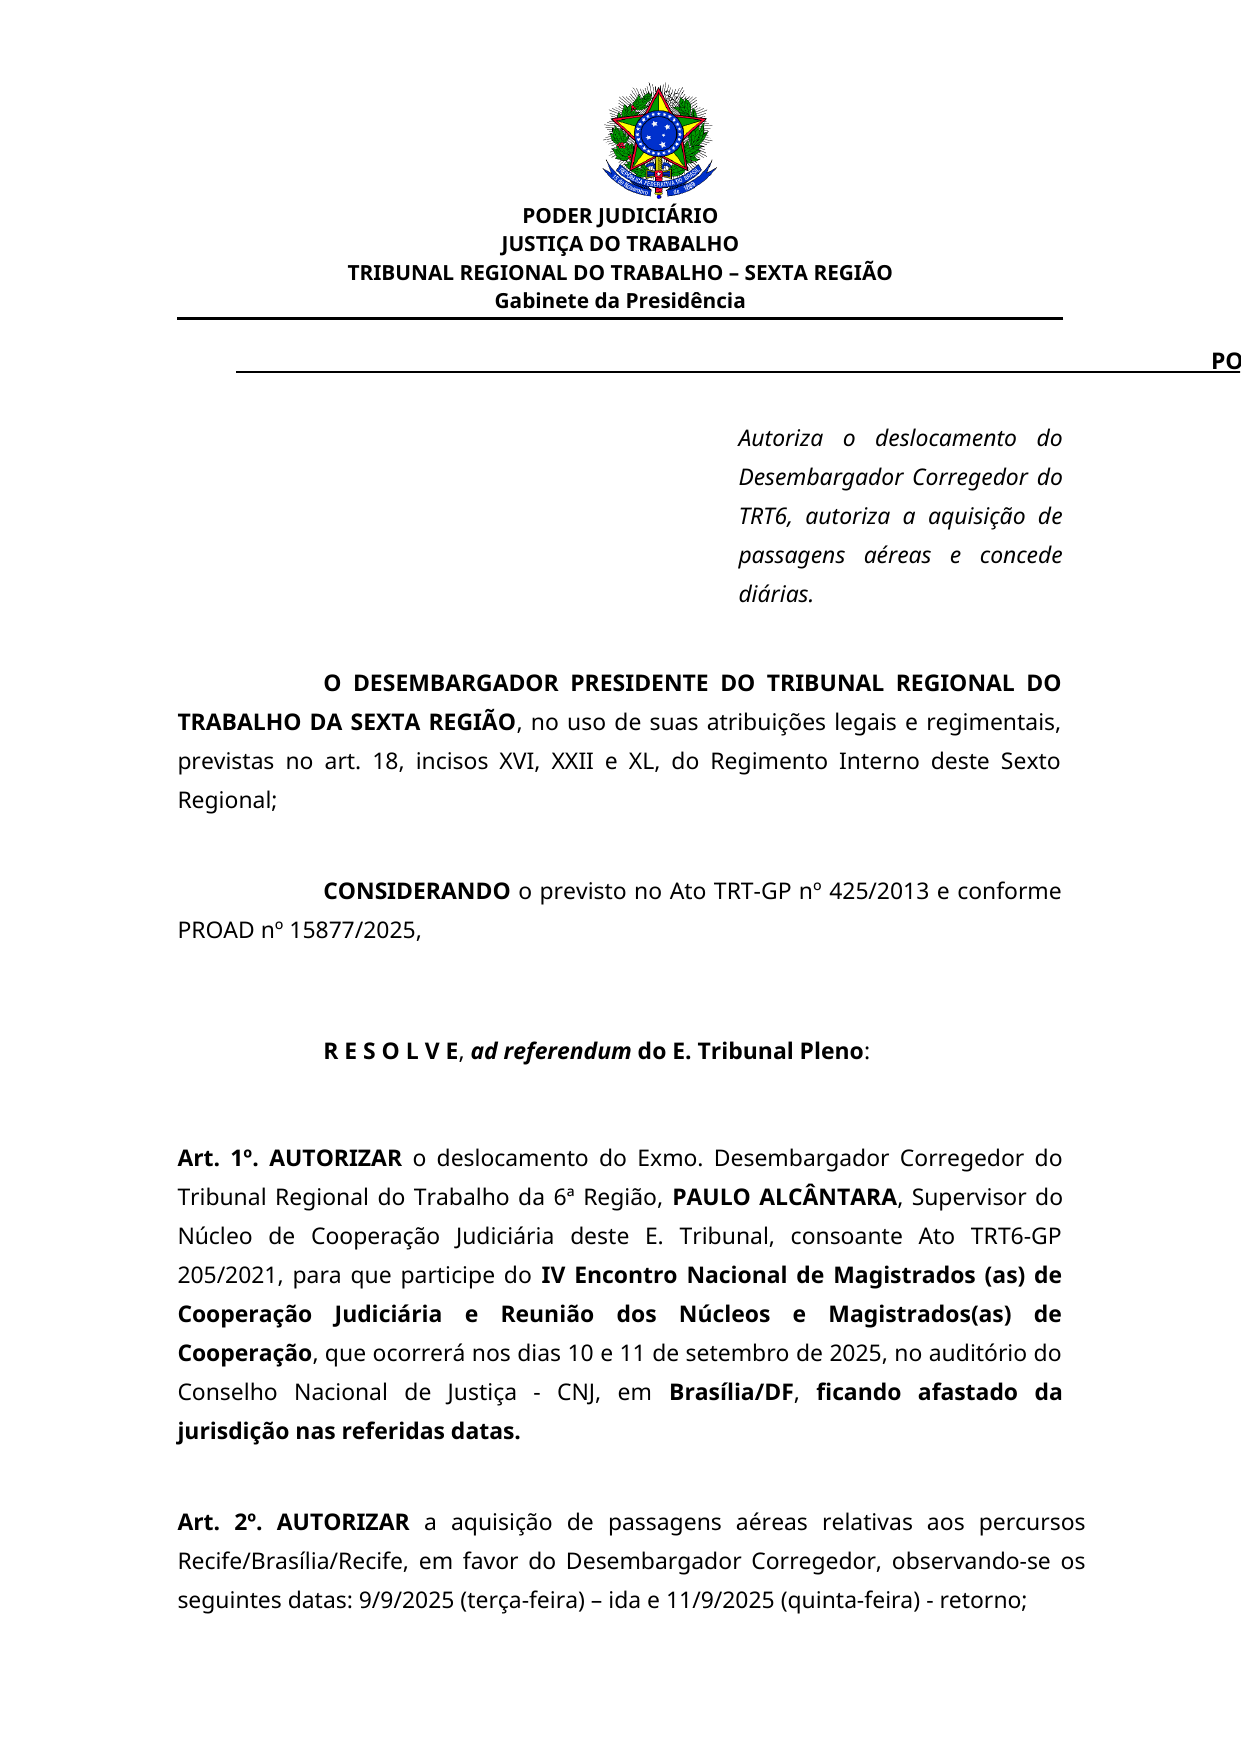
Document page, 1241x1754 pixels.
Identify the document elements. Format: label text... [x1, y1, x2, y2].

list PORTARIA TRT6–GP nº 443/2025 [236, 345, 1063, 371]
text Autoriza o deslocamento do Desembargador Corregedor do TRT6, autoriza a aquisição de passagens aéreas e concede diárias. [738, 422, 1063, 609]
text Art. 1º. AUTORIZAR o deslocamento do Exmo. Desembargador Corregedor do Tribunal Regional do Trabalho da 6ª Região, PAULO ALCÂNTARA, Supervisor do Núcleo de Cooperação Judiciária deste E. Tribunal, consoante Ato TRT6-GP 205/2021, para que participe do IV Encontro Nacional de Magistrados (as) de Cooperação Judiciária e Reunião dos Núcleos e Magistrados(as) de Cooperação, que ocorrerá nos dias 10 e 11 de setembro de 2025, no auditório do Conselho Nacional de Justiça - CNJ, em Brasília/DF, ficando afastado da jurisdição nas referidas datas. [177, 1142, 1063, 1447]
text JUSTIÇA DO TRABALHO [177, 229, 1063, 258]
text CONSIDERANDO o previsto no Ato TRT-GP nº 425/2013 e conforme PROAD nº 15877/2025, [177, 875, 1062, 946]
text O DESEMBARGADOR PRESIDENTE DO TRIBUNAL REGIONAL DO TRABALHO DA SEXTA REGIÃO, no uso de suas atribuições legais e regimentais, previstas no art. 18, incisos XVI, XXII e XL, do Regimento Interno deste Sexto Regional; [177, 667, 1062, 815]
text Art. 2º. AUTORIZAR a aquisição de passagens aéreas relativas aos percursos Recife/Brasília/Recife, em favor do Desembargador Corregedor, observando-se os seguintes datas: 9/9/2025 (terça-feira) – ida e 11/9/2025 (quinta-feira) - retorno; [177, 1506, 1087, 1615]
picture [596, 80, 720, 201]
text PODER JUDICIÁRIO [177, 201, 1063, 229]
text TRIBUNAL REGIONAL DO TRABALHO – SEXTA REGIÃO [177, 258, 1063, 286]
text R E S O L V E, ad referendum do E. Tribunal Pleno: [177, 1035, 1062, 1066]
text Gabinete da Presidência [177, 286, 1063, 317]
